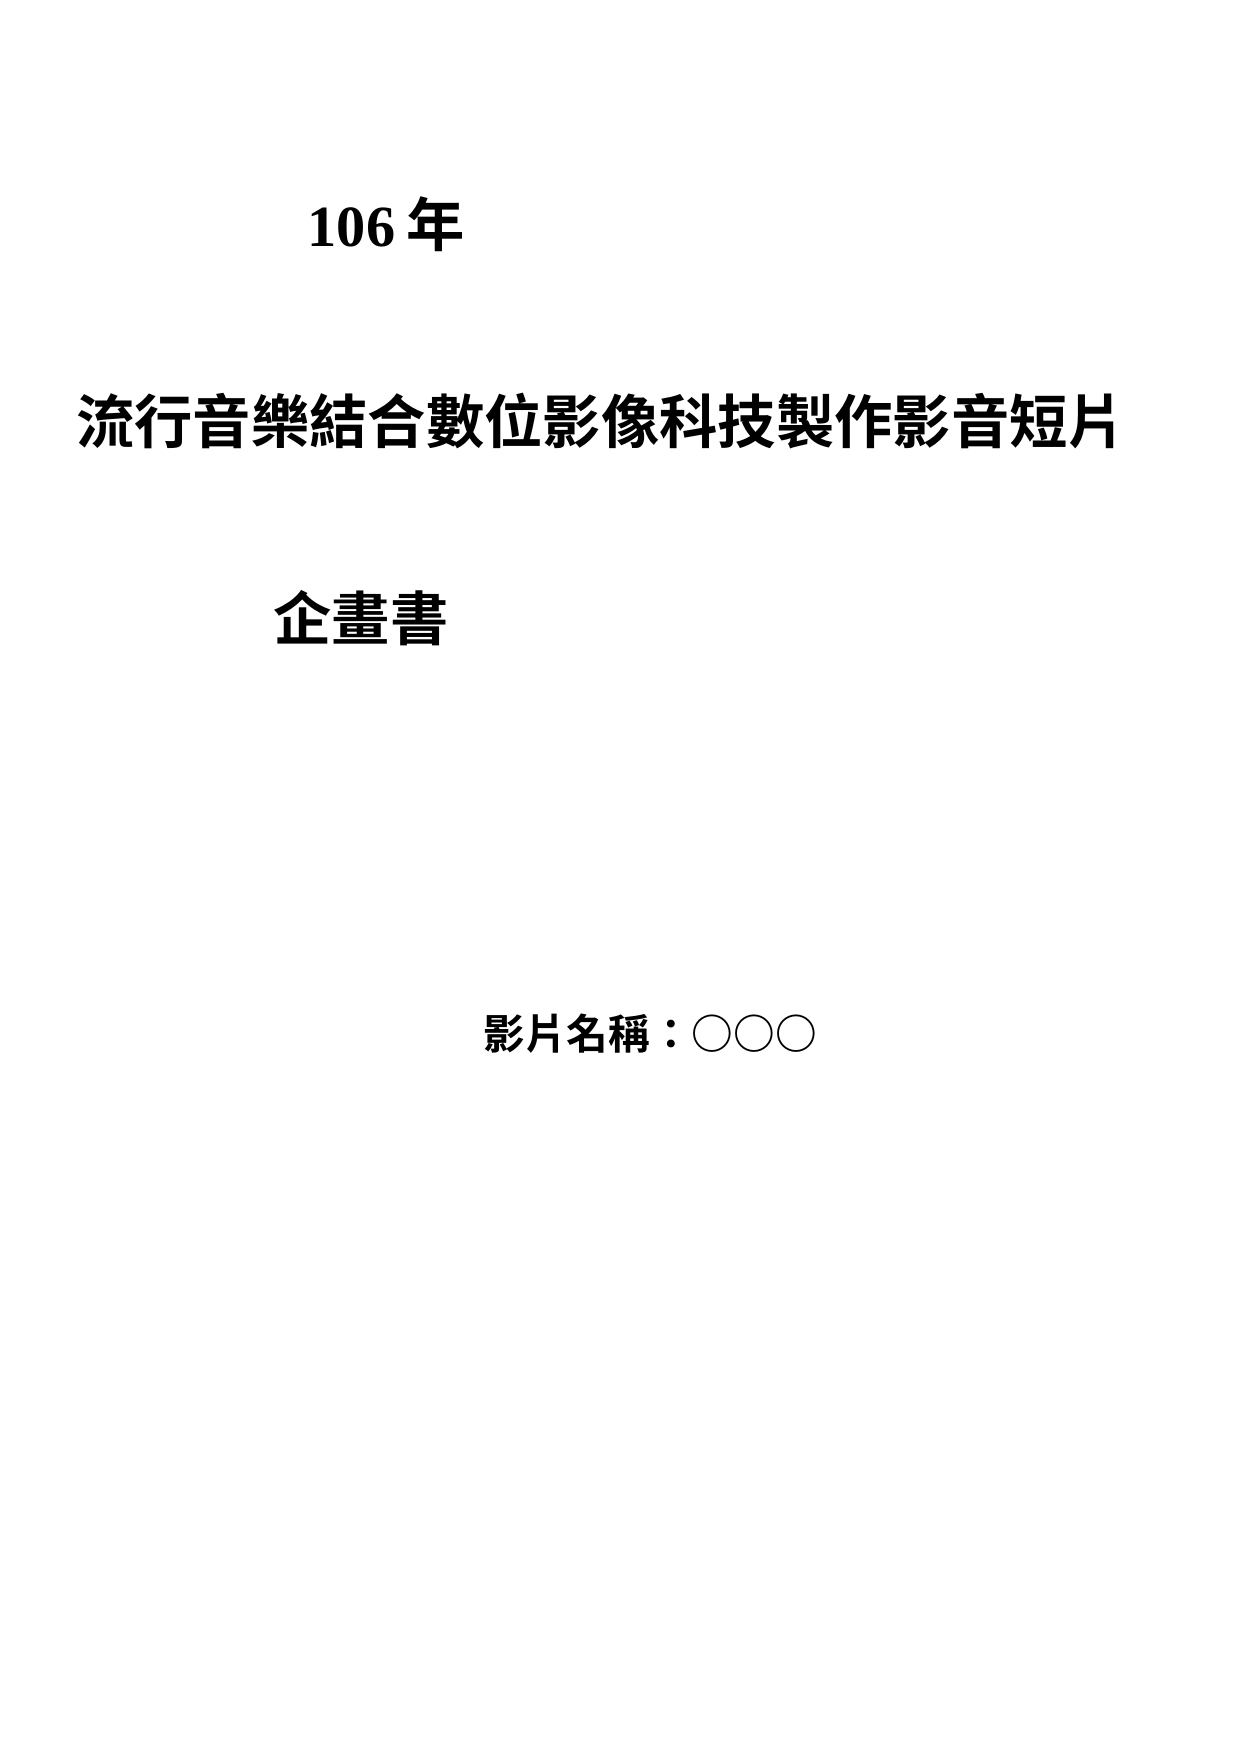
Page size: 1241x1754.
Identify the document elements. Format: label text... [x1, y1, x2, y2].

text 流行音樂結合數位影像科技製作影音短片 [0, 361, 1240, 474]
text 106年 [89, 164, 1240, 277]
text 企畫書 [0, 559, 1240, 671]
text 影片名稱：○○○ [89, 993, 1211, 1068]
